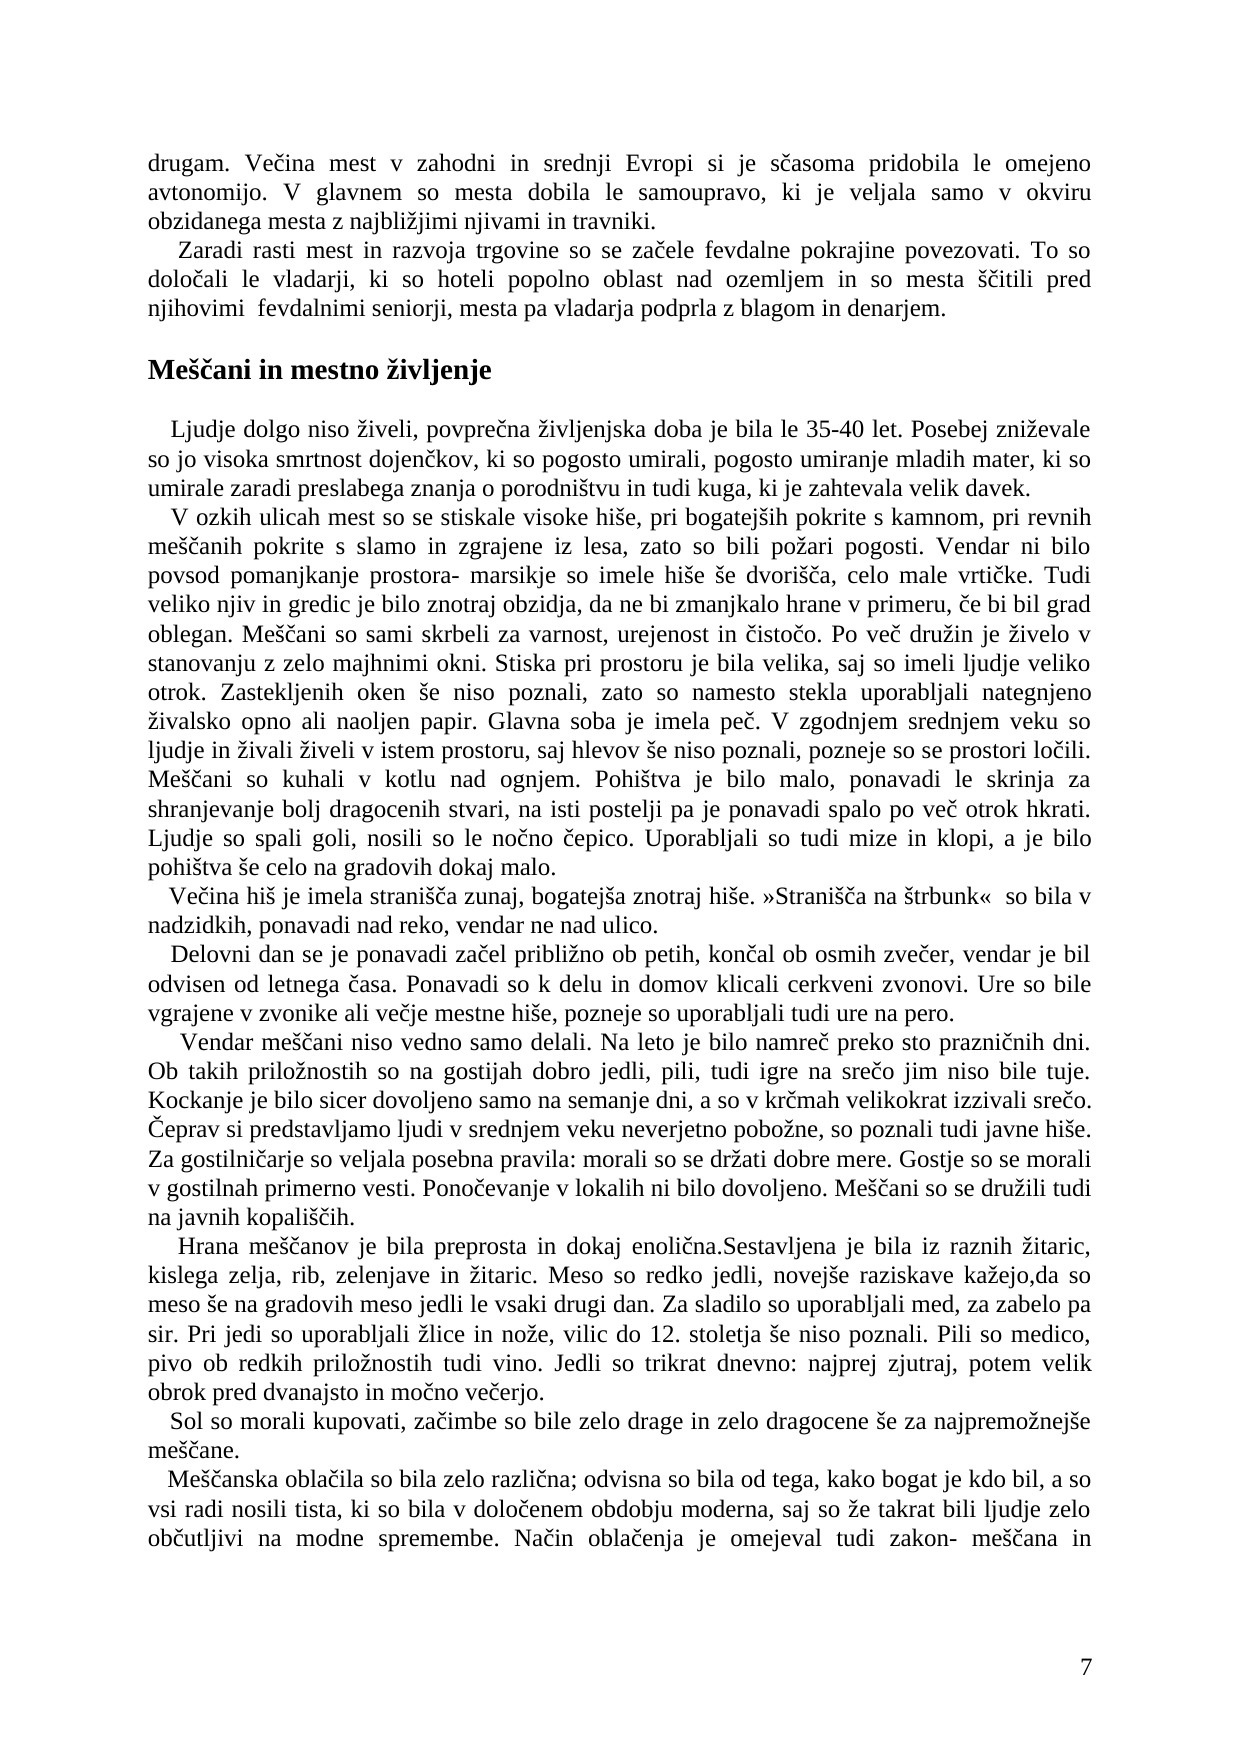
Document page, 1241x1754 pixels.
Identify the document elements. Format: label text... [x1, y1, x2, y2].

text Večina hiš je imela stranišča zunaj, bogatejša znotraj hiše. »Stranišča na štrbunk« so bila v nadzidkih, ponavadi nad reko, vendar ne nad ulico. [148, 881, 1093, 939]
text Delovni dan se je ponavadi začel približno ob petih, končal ob osmih zvečer, vendar je bil odvisen od letnega časa. Ponavadi so k delu in domov klicali cerkveni zvonovi. Ure so bile vgrajene v zvonike ali večje mestne hiše, pozneje so uporabljali tudi ure na pero. [148, 939, 1093, 1027]
text Čeprav si predstavljamo ljudi v srednjem veku neverjetno pobožne, so poznali tudi javne hiše. Za gostilničarje so veljala posebna pravila: morali so se držati dobre mere. Gostje so se morali v gostilnah primerno vesti. Ponočevanje v lokalih ni bilo dovoljeno. Meščani so se družili tudi na javnih kopališčih. [148, 1114, 1093, 1231]
text Vendar meščani niso vedno samo delali. Na leto je bilo namreč preko sto prazničnih dni. Ob takih priložnostih so na gostijah dobro jedli, pili, tudi igre na srečo jim niso bile tuje. Kockanje je bilo sicer dovoljeno samo na semanje dni, a so v krčmah velikokrat izzivali srečo. [148, 1027, 1093, 1114]
text drugam. Večina mest v zahodni in srednji Evropi si je sčasoma pridobila le omejeno avtonomijo. V glavnem so mesta dobila le samoupravo, ki je veljala samo v okviru obzidanega mesta z najbližjimi njivami in travniki. [148, 148, 1093, 235]
text Ljudje dolgo niso živeli, povprečna življenjska doba je bila le 35-40 let. Posebej zniževale so jo visoka smrtnost dojenčkov, ki so pogosto umirali, pogosto umiranje mladih mater, ki so umirale zaradi preslabega znanja o porodništvu in tudi kuga, ki je zahtevala velik davek. [148, 414, 1093, 502]
text Meščani in mestno življenje [148, 352, 1093, 385]
text Meščanska oblačila so bila zelo različna; odvisna so bila od tega, kako bogat je kdo bil, a so vsi radi nosili tista, ki so bila v določenem obdobju moderna, saj so že takrat bili ljudje zelo občutljivi na modne spremembe. Način oblačenja je omejeval tudi zakon- meščana in [148, 1464, 1093, 1552]
text Sol so morali kupovati, začimbe so bile zelo drage in zelo dragocene še za najpremožnejše meščane. [148, 1406, 1093, 1464]
text Zaradi rasti mest in razvoja trgovine so se začele fevdalne pokrajine povezovati. To so določali le vladarji, ki so hoteli popolno oblast nad ozemljem in so mesta ščitili pred njihovimi fevdalnimi seniorji, mesta pa vladarja podprla z blagom in denarjem. [148, 235, 1093, 323]
text Hrana meščanov je bila preprosta in dokaj enolična.Sestavljena je bila iz raznih žitaric, kislega zelja, rib, zelenjave in žitaric. Meso so redko jedli, novejše raziskave kažejo,da so meso še na gradovih meso jedli le vsaki drugi dan. Za sladilo so uporabljali med, za zabelo pa sir. Pri jedi so uporabljali žlice in nože, vilic do 12. stoletja še niso poznali. Pili so medico, pivo ob redkih priložnostih tudi vino. Jedli so trikrat dnevno: najprej zjutraj, potem velik obrok pred dvanajsto in močno večerjo. [148, 1231, 1093, 1406]
text V ozkih ulicah mest so se stiskale visoke hiše, pri bogatejših pokrite s kamnom, pri revnih meščanih pokrite s slamo in zgrajene iz lesa, zato so bili požari pogosti. Vendar ni bilo povsod pomanjkanje prostora- marsikje so imele hiše še dvorišča, celo male vrtičke. Tudi veliko njiv in gredic je bilo znotraj obzidja, da ne bi zmanjkalo hrane v primeru, če bi bil grad oblegan. Meščani so sami skrbeli za varnost, urejenost in čistočo. Po več družin je živelo v stanovanju z zelo majhnimi okni. Stiska pri prostoru je bila velika, saj so imeli ljudje veliko otrok. Zastekljenih oken še niso poznali, zato so namesto stekla uporabljali nategnjeno živalsko opno ali naoljen papir. Glavna soba je imela peč. V zgodnjem srednjem veku so ljudje in živali živeli v istem prostoru, saj hlevov še niso poznali, pozneje so se prostori ločili. Meščani so kuhali v kotlu nad ognjem. Pohištva je bilo malo, ponavadi le skrinja za shranjevanje bolj dragocenih stvari, na isti postelji pa je ponavadi spalo po več otrok hkrati. Ljudje so spali goli, nosili so le nočno čepico. Uporabljali so tudi mize in klopi, a je bilo pohištva še celo na gradovih dokaj malo. [148, 502, 1093, 881]
